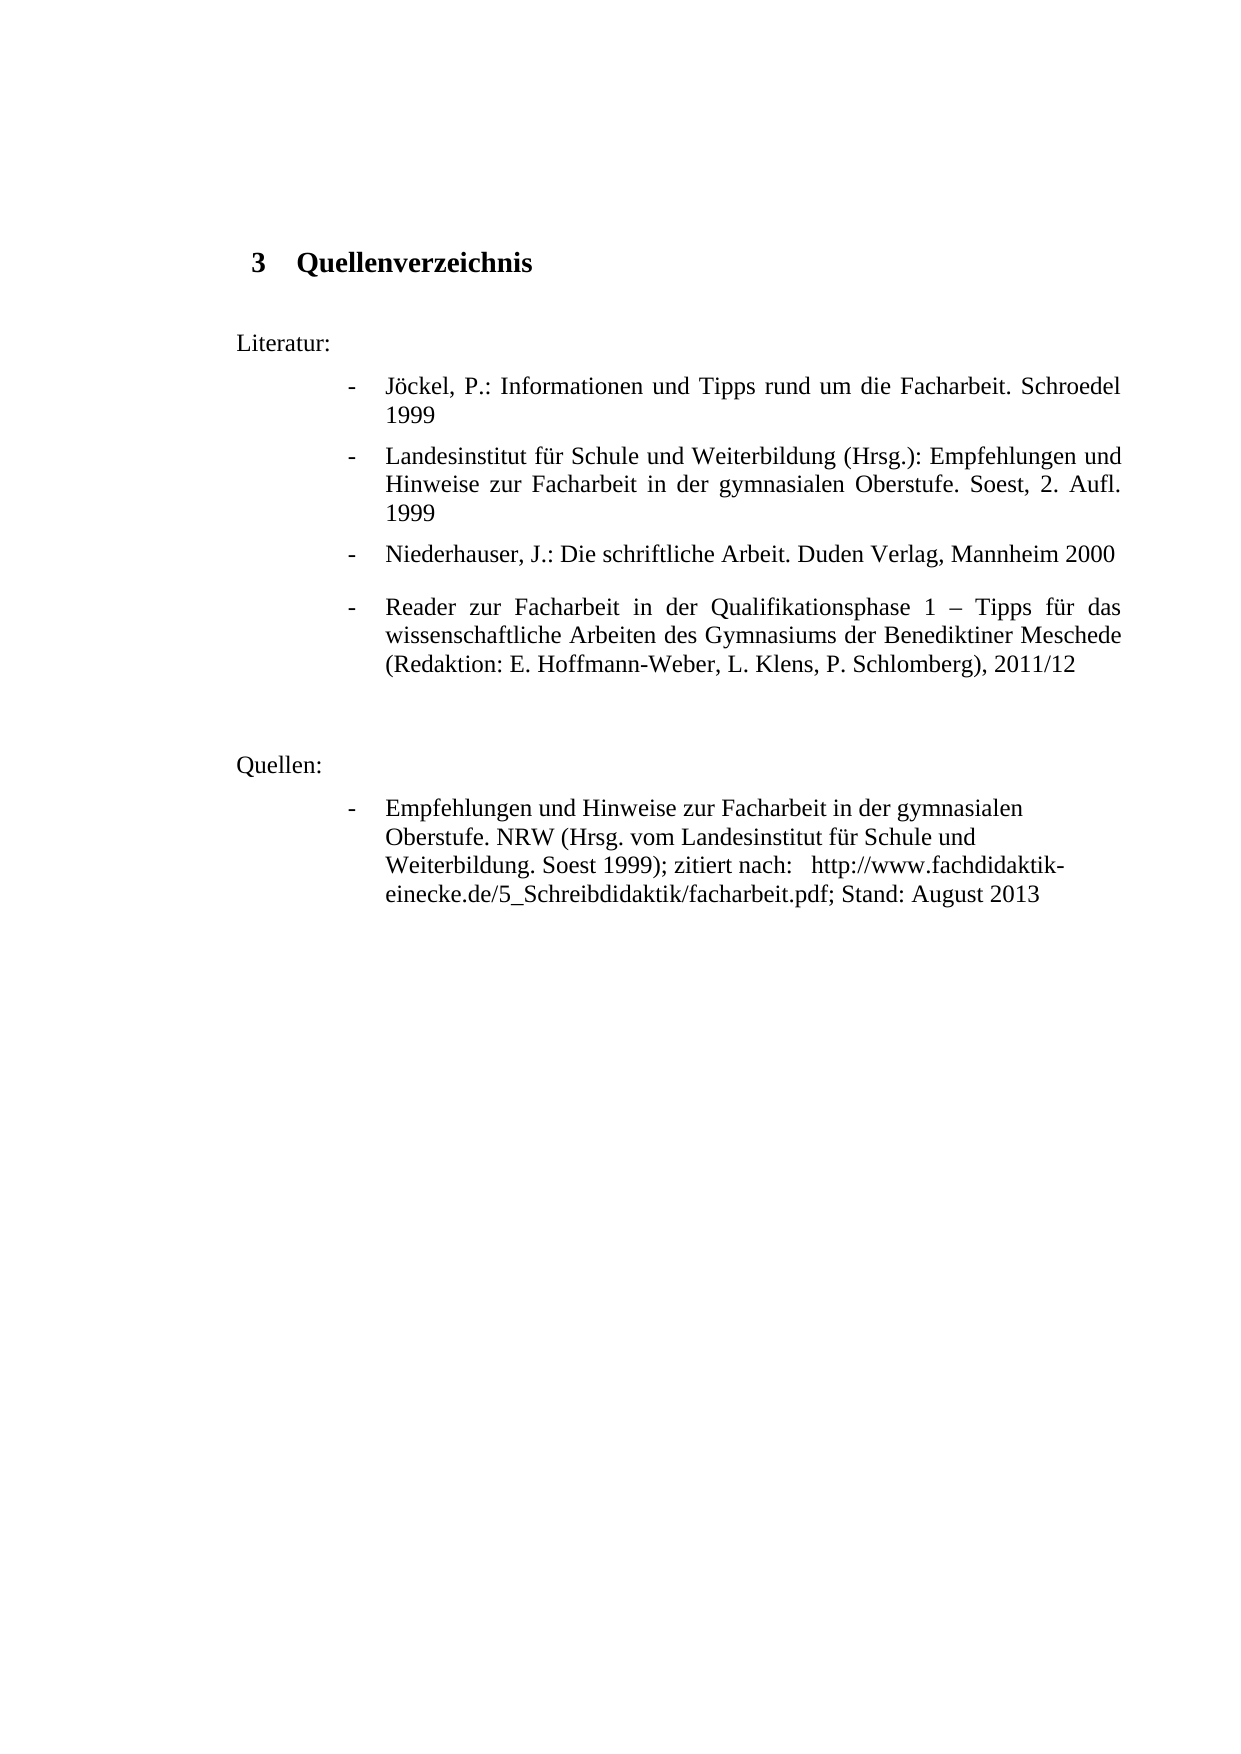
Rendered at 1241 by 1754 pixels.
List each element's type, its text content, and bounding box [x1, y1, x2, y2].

list Empfehlungen und Hinweise zur Facharbeit in der gymnasialen Oberstufe. NRW (Hrsg. vom Landesinstitut für Schule und Weiterbildung. Soest 1999); zitiert nach: http://www.fachdidaktik-einecke.de/5_Schreibdidaktik/facharbeit.pdf; Stand: August 2013 [348, 793, 1122, 908]
text Quellen: [236, 750, 1122, 779]
subtitle Quellenverzeichnis [251, 245, 1122, 279]
text Literatur: [236, 328, 1122, 357]
list Reader zur Facharbeit in der Qualifikationsphase 1 – Tipps für das wissenschaftliche Arbeiten des Gymnasiums der Benediktiner Meschede (Redaktion: E. Hoffmann-Weber, L. Klens, P. Schlomberg), 2011/12 [348, 592, 1122, 678]
list Jöckel, P.: Informationen und Tipps rund um die Facharbeit. Schroedel 1999 [348, 371, 1122, 429]
list Niederhauser, J.: Die schriftliche Arbeit. Duden Verlag, Mannheim 2000 [348, 539, 1122, 568]
list Landesinstitut für Schule und Weiterbildung (Hrsg.): Empfehlungen und Hinweise zur Facharbeit in der gymnasialen Oberstufe. Soest, 2. Aufl. 1999 [348, 441, 1122, 527]
